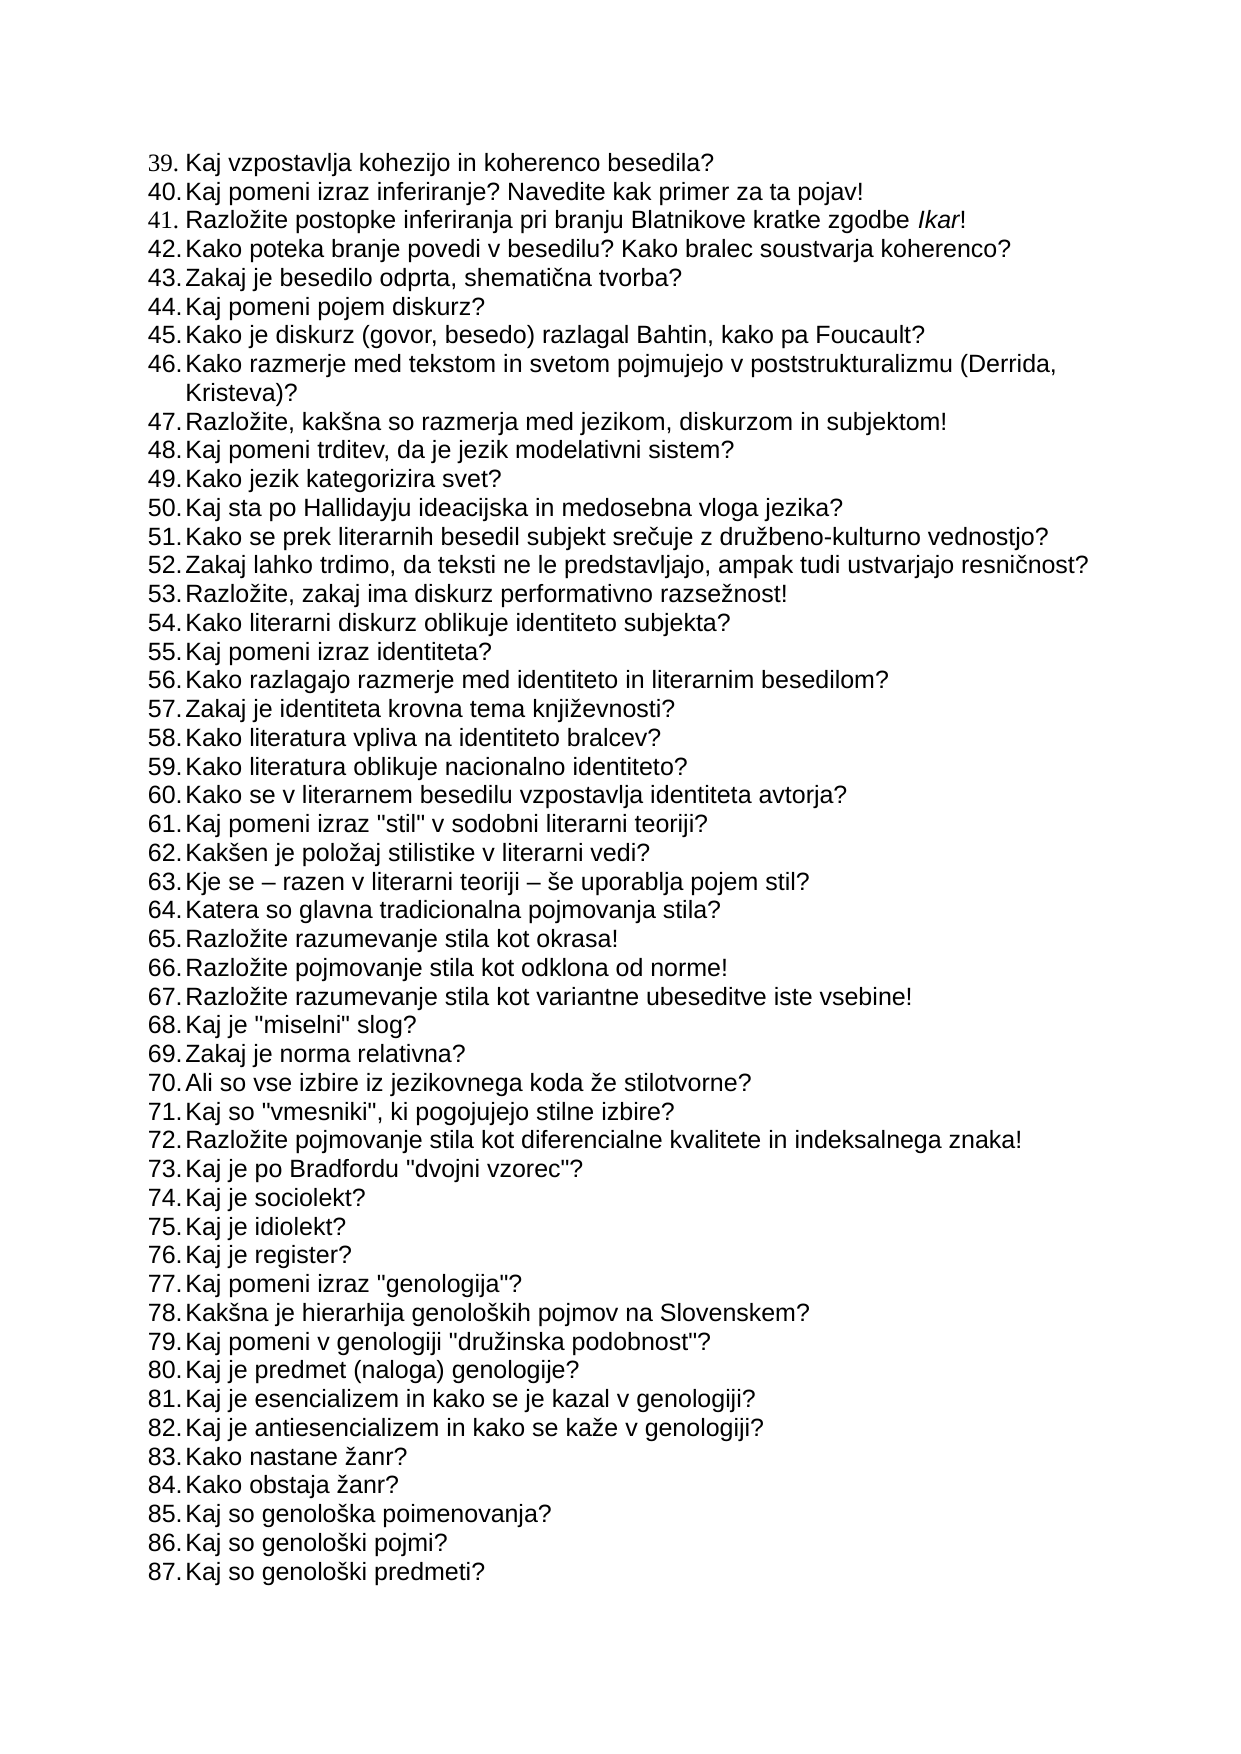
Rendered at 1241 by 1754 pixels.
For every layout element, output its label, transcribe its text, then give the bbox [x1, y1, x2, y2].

list Zakaj lahko trdimo, da teksti ne le predstavljajo, ampak tudi ustvarjajo resničnost? [148, 550, 1093, 579]
list Zakaj je identiteta krovna tema književnosti? [148, 694, 1093, 723]
list Kaj je esencializem in kako se je kazal v genologiji? [148, 1384, 1093, 1413]
list Razložite pojmovanje stila kot odklona od norme! [148, 953, 1093, 982]
list Kako literarni diskurz oblikuje identiteto subjekta? [148, 608, 1093, 637]
list Kaj so "vmesniki", ki pogojujejo stilne izbire? [148, 1097, 1093, 1125]
list Razložite, zakaj ima diskurz performativno razsežnost! [148, 579, 1093, 608]
list Kaj so genološka poimenovanja? [148, 1499, 1093, 1528]
list Kje se – razen v literarni teoriji – še uporablja pojem stil? [148, 867, 1093, 895]
list Kaj sta po Hallidayju ideacijska in medosebna vloga jezika? [148, 493, 1093, 522]
list Zakaj je besedilo odprta, shematična tvorba? [148, 263, 1093, 292]
list Kaj je "miselni" slog? [148, 1010, 1093, 1039]
list Razložite pojmovanje stila kot diferencialne kvalitete in indeksalnega znaka! [148, 1125, 1093, 1154]
list Kaj je predmet (naloga) genologije? [148, 1355, 1093, 1384]
list Zakaj je norma relativna? [148, 1039, 1093, 1068]
list Kaj pomeni izraz inferiranje? Navedite kak primer za ta pojav! [148, 176, 1093, 205]
list Razložite, kakšna so razmerja med jezikom, diskurzom in subjektom! [148, 407, 1093, 435]
list Kaj vzpostavlja kohezijo in koherenco besedila? [148, 148, 1093, 176]
list Kaj je po Bradfordu "dvojni vzorec"? [148, 1154, 1093, 1183]
list Kako literatura oblikuje nacionalno identiteto? [148, 752, 1093, 780]
list Razložite postopke inferiranja pri branju Blatnikove kratke zgodbe Ikar! [148, 205, 1093, 234]
list Kakšna je hierarhija genoloških pojmov na Slovenskem? [148, 1298, 1093, 1327]
list Razložite razumevanje stila kot variantne ubeseditve iste vsebine! [148, 982, 1093, 1010]
list Kaj pomeni v genologiji "družinska podobnost"? [148, 1327, 1093, 1355]
list Kako poteka branje povedi v besedilu? Kako bralec soustvarja koherenco? [148, 234, 1093, 263]
list Katera so glavna tradicionalna pojmovanja stila? [148, 895, 1093, 924]
list Kaj pomeni trditev, da je jezik modelativni sistem? [148, 435, 1093, 464]
list Kaj je idiolekt? [148, 1212, 1093, 1240]
list Razložite razumevanje stila kot okrasa! [148, 924, 1093, 953]
list Kaj je antiesencializem in kako se kaže v genologiji? [148, 1413, 1093, 1442]
list Kaj so genološki predmeti? [148, 1557, 1093, 1585]
list Kaj pomeni izraz "stil" v sodobni literarni teoriji? [148, 809, 1093, 838]
list Kako je diskurz (govor, besedo) razlagal Bahtin, kako pa Foucault? [148, 320, 1093, 349]
list Kaj pomeni pojem diskurz? [148, 292, 1093, 320]
list Kako razmerje med tekstom in svetom pojmujejo v poststrukturalizmu (Derrida, Kristeva)? [148, 349, 1093, 407]
list Kako obstaja žanr? [148, 1470, 1093, 1499]
list Kakšen je položaj stilistike v literarni vedi? [148, 838, 1093, 867]
list Kako nastane žanr? [148, 1442, 1093, 1470]
list Kako jezik kategorizira svet? [148, 464, 1093, 493]
list Kaj je sociolekt? [148, 1183, 1093, 1212]
list Kako literatura vpliva na identiteto bralcev? [148, 723, 1093, 752]
list Kako razlagajo razmerje med identiteto in literarnim besedilom? [148, 665, 1093, 694]
list Ali so vse izbire iz jezikovnega koda že stilotvorne? [148, 1068, 1093, 1097]
list Kaj pomeni izraz "genologija"? [148, 1269, 1093, 1298]
list Kako se prek literarnih besedil subjekt srečuje z družbeno-kulturno vednostjo? [148, 522, 1093, 550]
list Kaj je register? [148, 1240, 1093, 1269]
list Kako se v literarnem besedilu vzpostavlja identiteta avtorja? [148, 780, 1093, 809]
list Kaj so genološki pojmi? [148, 1528, 1093, 1557]
list Kaj pomeni izraz identiteta? [148, 637, 1093, 665]
